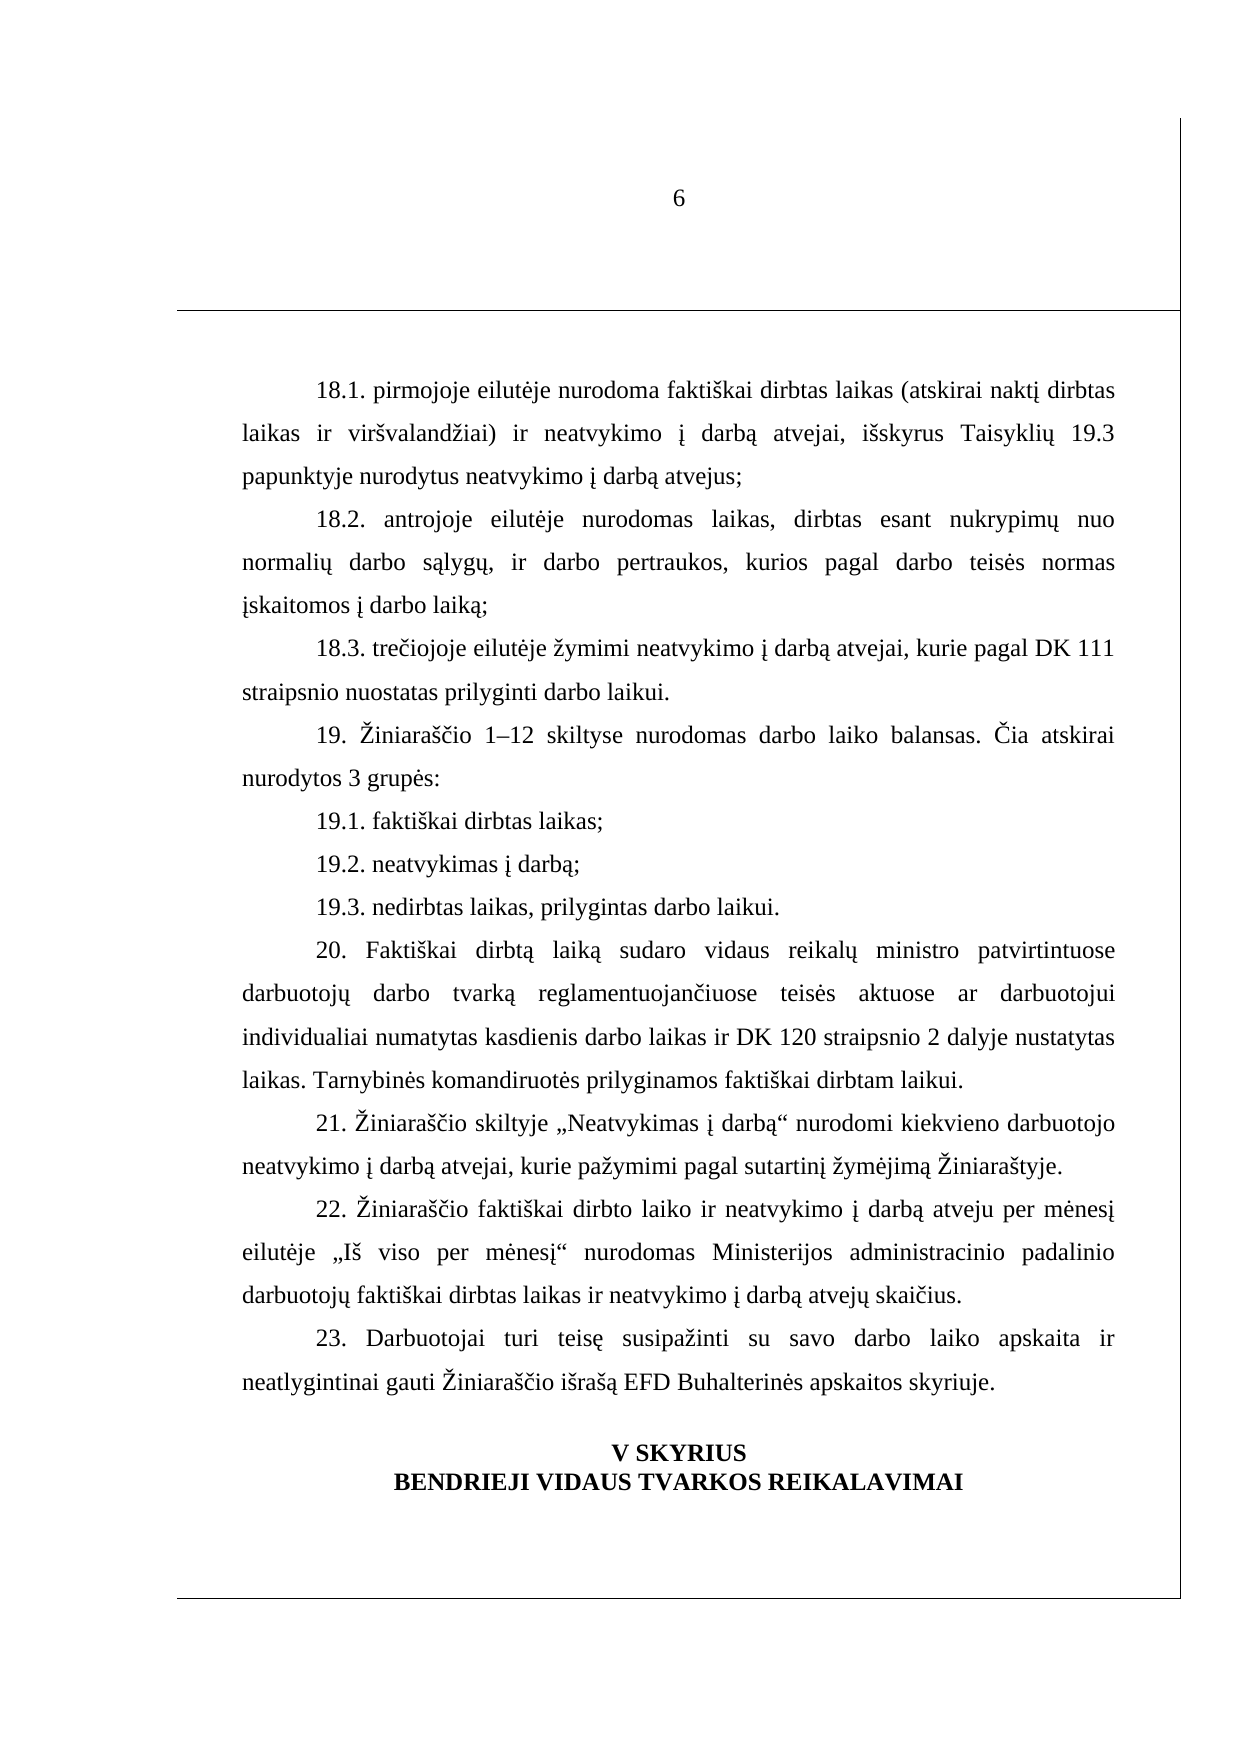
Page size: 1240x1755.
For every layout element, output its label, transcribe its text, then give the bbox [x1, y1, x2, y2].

text 22. Žiniaraščio faktiškai dirbto laiko ir neatvykimo į darbą atveju per mėnesį eilutėje „Iš viso per mėnesį“ nurodomas Ministerijos administracinio padalinio darbuotojų faktiškai dirbtas laikas ir neatvykimo į darbą atvejų skaičius. [177, 1129, 1181, 1259]
text 18.1. pirmojoje eilutėje nurodoma faktiškai dirbtas laikas (atskirai naktį dirbtas laikas ir viršvalandžiai) ir neatvykimo į darbą atvejai, išskyrus Taisyklių 19.3 papunktyje nurodytus neatvykimo į darbą atvejus; [177, 310, 1180, 439]
text 19.1. faktiškai dirbtas laikas; [177, 741, 1181, 784]
text 20. Faktiškai dirbtą laiką sudaro vidaus reikalų ministro patvirtintuose darbuotojų darbo tvarką reglamentuojančiuose teisės aktuose ar darbuotojui individualiai numatytas kasdienis darbo laikas ir DK 120 straipsnio 2 dalyje nustatytas laikas. Tarnybinės komandiruotės prilyginamos faktiškai dirbtam laikui. [177, 871, 1181, 1043]
text 18.3. trečiojoje eilutėje žymimi neatvykimo į darbą atvejai, kurie pagal DK 111 straipsnio nuostatas prilyginti darbo laikui. [177, 569, 1181, 655]
text 19.3. nedirbtas laikas, prilygintas darbo laikui. [177, 828, 1181, 871]
text 19.2. neatvykimas į darbą; [177, 784, 1181, 828]
text 21. Žiniaraščio skiltyje „Neatvykimas į darbą“ nurodomi kiekvieno darbuotojo neatvykimo į darbą atvejai, kurie pažymimi pagal sutartinį žymėjimą Žiniaraštyje. [177, 1043, 1181, 1129]
text BENDRIEJI VIDAUS TVARKOS REIKALAVIMAI [177, 1467, 1180, 1496]
text 19. Žiniaraščio 1–12 skiltyse nurodomas darbo laiko balansas. Čia atskirai nurodytos 3 grupės: [177, 655, 1181, 741]
text V SKYRIUS [177, 1438, 1180, 1467]
text 23. Darbuotojai turi teisę susipažinti su savo darbo laiko apskaita ir neatlygintinai gauti Žiniaraščio išrašą EFD Buhalterinės apskaitos skyriuje. [177, 1259, 1181, 1395]
text 18.2. antrojoje eilutėje nurodomas laikas, dirbtas esant nukrypimų nuo normalių darbo sąlygų, ir darbo pertraukos, kurios pagal darbo teisės normas įskaitomos į darbo laiką; [177, 439, 1181, 569]
